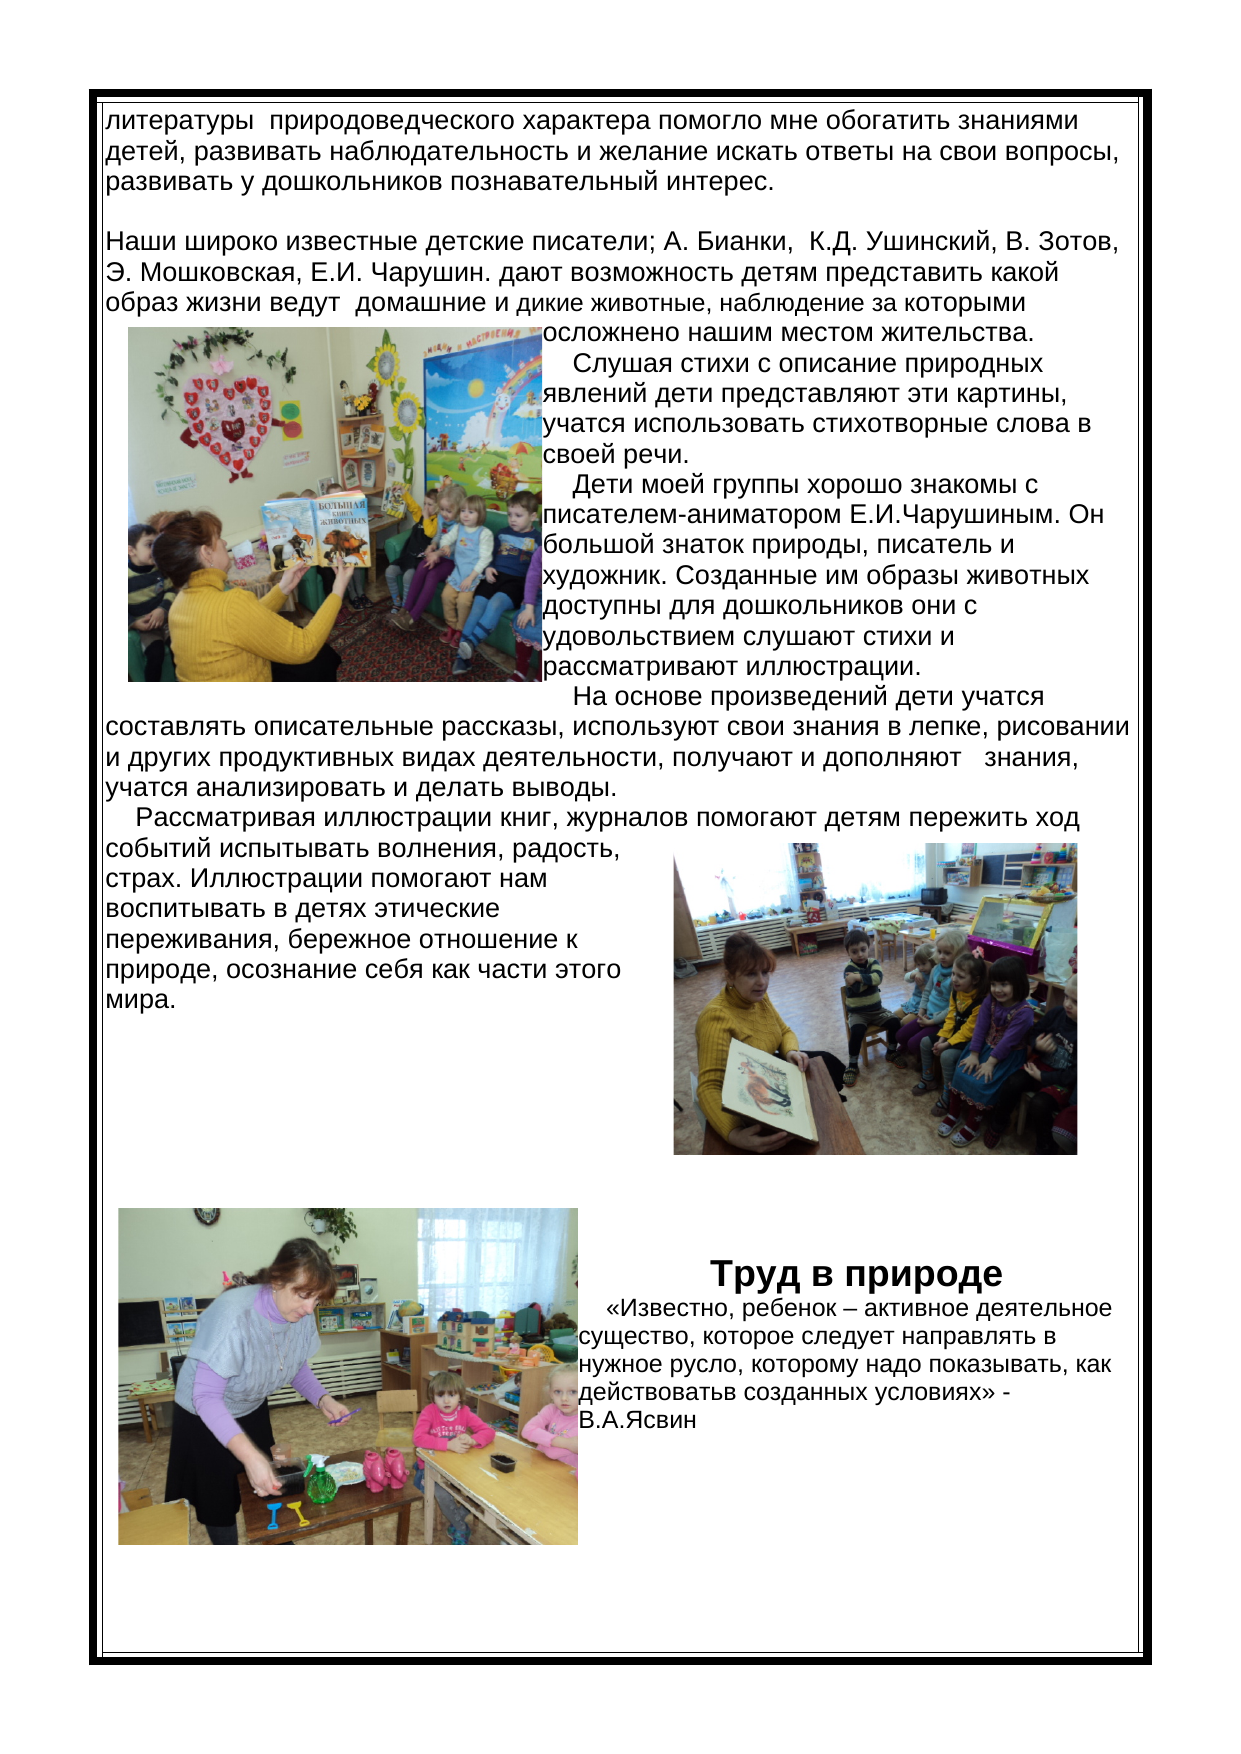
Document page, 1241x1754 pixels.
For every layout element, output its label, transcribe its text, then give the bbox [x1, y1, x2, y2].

text Наши широко известные детские писатели; А. Бианки, К.Д. Ушинский, В. Зотов, Э. Мошковская, Е.И. Чарушин. дают возможность детям представить какой образ жизни ведут домашние и дикие животные, наблюдение за которыми осложнено нашим местом жительства. [105, 226, 1135, 348]
text «Известно, ребенок – активное деятельное существо, которое следует направлять в нужное русло, которому надо показывать, как действоватьв созданных условиях» - В.А.Ясвин [578, 1294, 1135, 1434]
picture [673, 843, 1078, 1155]
picture [118, 1208, 578, 1545]
text [105, 469, 128, 681]
text Дети моей группы хорошо знакомы с писателем-аниматором Е.И.Чарушиным. Он большой знаток природы, писатель и художник. Созданные им образы животных доступны для дошкольников они с удовольствием слушают стихи и рассматривают иллюстрации. [543, 469, 1135, 681]
text [105, 1252, 118, 1294]
text [105, 348, 128, 469]
text Рассматривая иллюстрации книг, журналов помогают детям пережить ход событий испытывать волнения, радость, страх. Иллюстрации помогают нам воспитывать в детях этические переживания, бережное отношение к природе, осознание себя как части этого мира. [105, 802, 1135, 1014]
text Труд в природе [578, 1252, 1135, 1294]
text литературы природоведческого характера помогло мне обогатить знаниями детей, развивать наблюдательность и желание искать ответы на свои вопросы, развивать у дошкольников познавательный интерес. [105, 105, 1135, 196]
text На основе произведений дети учатся составлять описательные рассказы, используют свои знания в лепке, рисовании и других продуктивных видах деятельности, получают и дополняют знания, учатся анализировать и делать выводы. [105, 681, 1135, 802]
text Слушая стихи с описание природных явлений дети представляют эти картины, учатся использовать стихотворные слова в своей речи. [543, 348, 1135, 469]
picture [128, 327, 543, 682]
